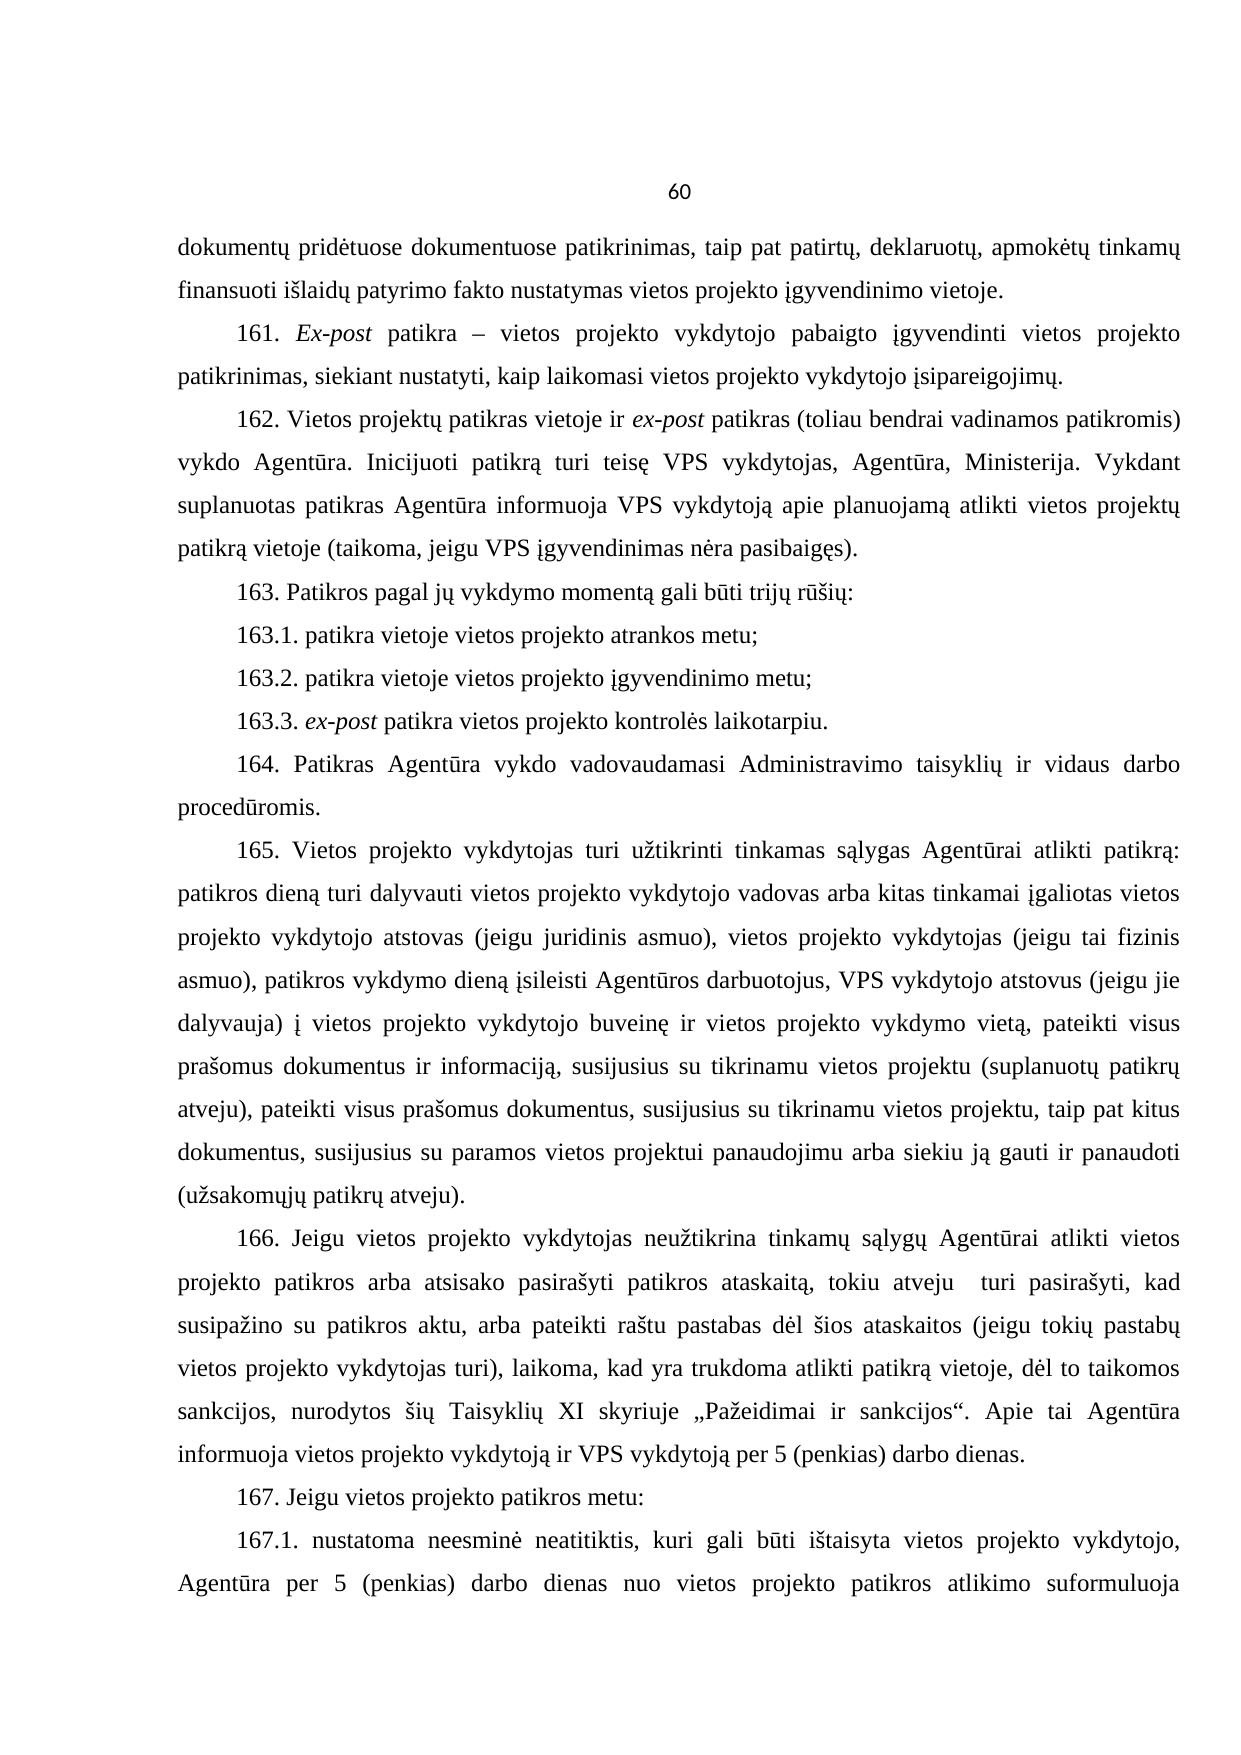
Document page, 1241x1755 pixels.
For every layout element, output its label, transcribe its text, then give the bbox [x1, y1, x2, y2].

text 163.3. ex-post patikra vietos projekto kontrolės laikotarpiu. [177, 706, 1181, 735]
text 166. Jeigu vietos projekto vykdytojas neužtikrina tinkamų sąlygų Agentūrai atlikti vietos projekto patikros arba atsisako pasirašyti patikros ataskaitą, tokiu atveju turi pasirašyti, kad susipažino su patikros aktu, arba pateikti raštu pastabas dėl šios ataskaitos (jeigu tokių pastabų vietos projekto vykdytojas turi), laikoma, kad yra trukdoma atlikti patikrą vietoje, dėl to taikomos sankcijos, nurodytos šių Taisyklių XI skyriuje „Pažeidimai ir sankcijos“. Apie tai Agentūra informuoja vietos projekto vykdytoją ir VPS vykdytoją per 5 (penkias) darbo dienas. [177, 1223, 1181, 1468]
text 167.1. nustatoma neesminė neatitiktis, kuri gali būti ištaisyta vietos projekto vykdytojo, Agentūra per 5 (penkias) darbo dienas nuo vietos projekto patikros atlikimo suformuluoja [177, 1525, 1181, 1597]
text 164. Patikras Agentūra vykdo vadovaudamasi Administravimo taisyklių ir vidaus darbo procedūromis. [177, 749, 1181, 821]
text dokumentų pridėtuose dokumentuose patikrinimas, taip pat patirtų, deklaruotų, apmokėtų tinkamų finansuoti išlaidų patyrimo fakto nustatymas vietos projekto įgyvendinimo vietoje. [177, 232, 1181, 303]
text 163.1. patikra vietoje vietos projekto atrankos metu; [177, 620, 1181, 648]
text 161. Ex-post patikra – vietos projekto vykdytojo pabaigto įgyvendinti vietos projekto patikrinimas, siekiant nustatyti, kaip laikomasi vietos projekto vykdytojo įsipareigojimų. [177, 318, 1181, 390]
text 163.2. patikra vietoje vietos projekto įgyvendinimo metu; [177, 663, 1181, 692]
text 163. Patikros pagal jų vykdymo momentą gali būti trijų rūšių: [177, 577, 1181, 605]
text 162. Vietos projektų patikras vietoje ir ex-post patikras (toliau bendrai vadinamos patikromis) vykdo Agentūra. Inicijuoti patikrą turi teisę VPS vykdytojas, Agentūra, Ministerija. Vykdant suplanuotas patikras Agentūra informuoja VPS vykdytoją apie planuojamą atlikti vietos projektų patikrą vietoje (taikoma, jeigu VPS įgyvendinimas nėra pasibaigęs). [177, 404, 1181, 562]
text 167. Jeigu vietos projekto patikros metu: [177, 1482, 1181, 1511]
text 165. Vietos projekto vykdytojas turi užtikrinti tinkamas sąlygas Agentūrai atlikti patikrą: patikros dieną turi dalyvauti vietos projekto vykdytojo vadovas arba kitas tinkamai įgaliotas vietos projekto vykdytojo atstovas (jeigu juridinis asmuo), vietos projekto vykdytojas (jeigu tai fizinis asmuo), patikros vykdymo dieną įsileisti Agentūros darbuotojus, VPS vykdytojo atstovus (jeigu jie dalyvauja) į vietos projekto vykdytojo buveinę ir vietos projekto vykdymo vietą, pateikti visus prašomus dokumentus ir informaciją, susijusius su tikrinamu vietos projektu (suplanuotų patikrų atveju), pateikti visus prašomus dokumentus, susijusius su tikrinamu vietos projektu, taip pat kitus dokumentus, susijusius su paramos vietos projektui panaudojimu arba siekiu ją gauti ir panaudoti (užsakomųjų patikrų atveju). [177, 835, 1181, 1209]
